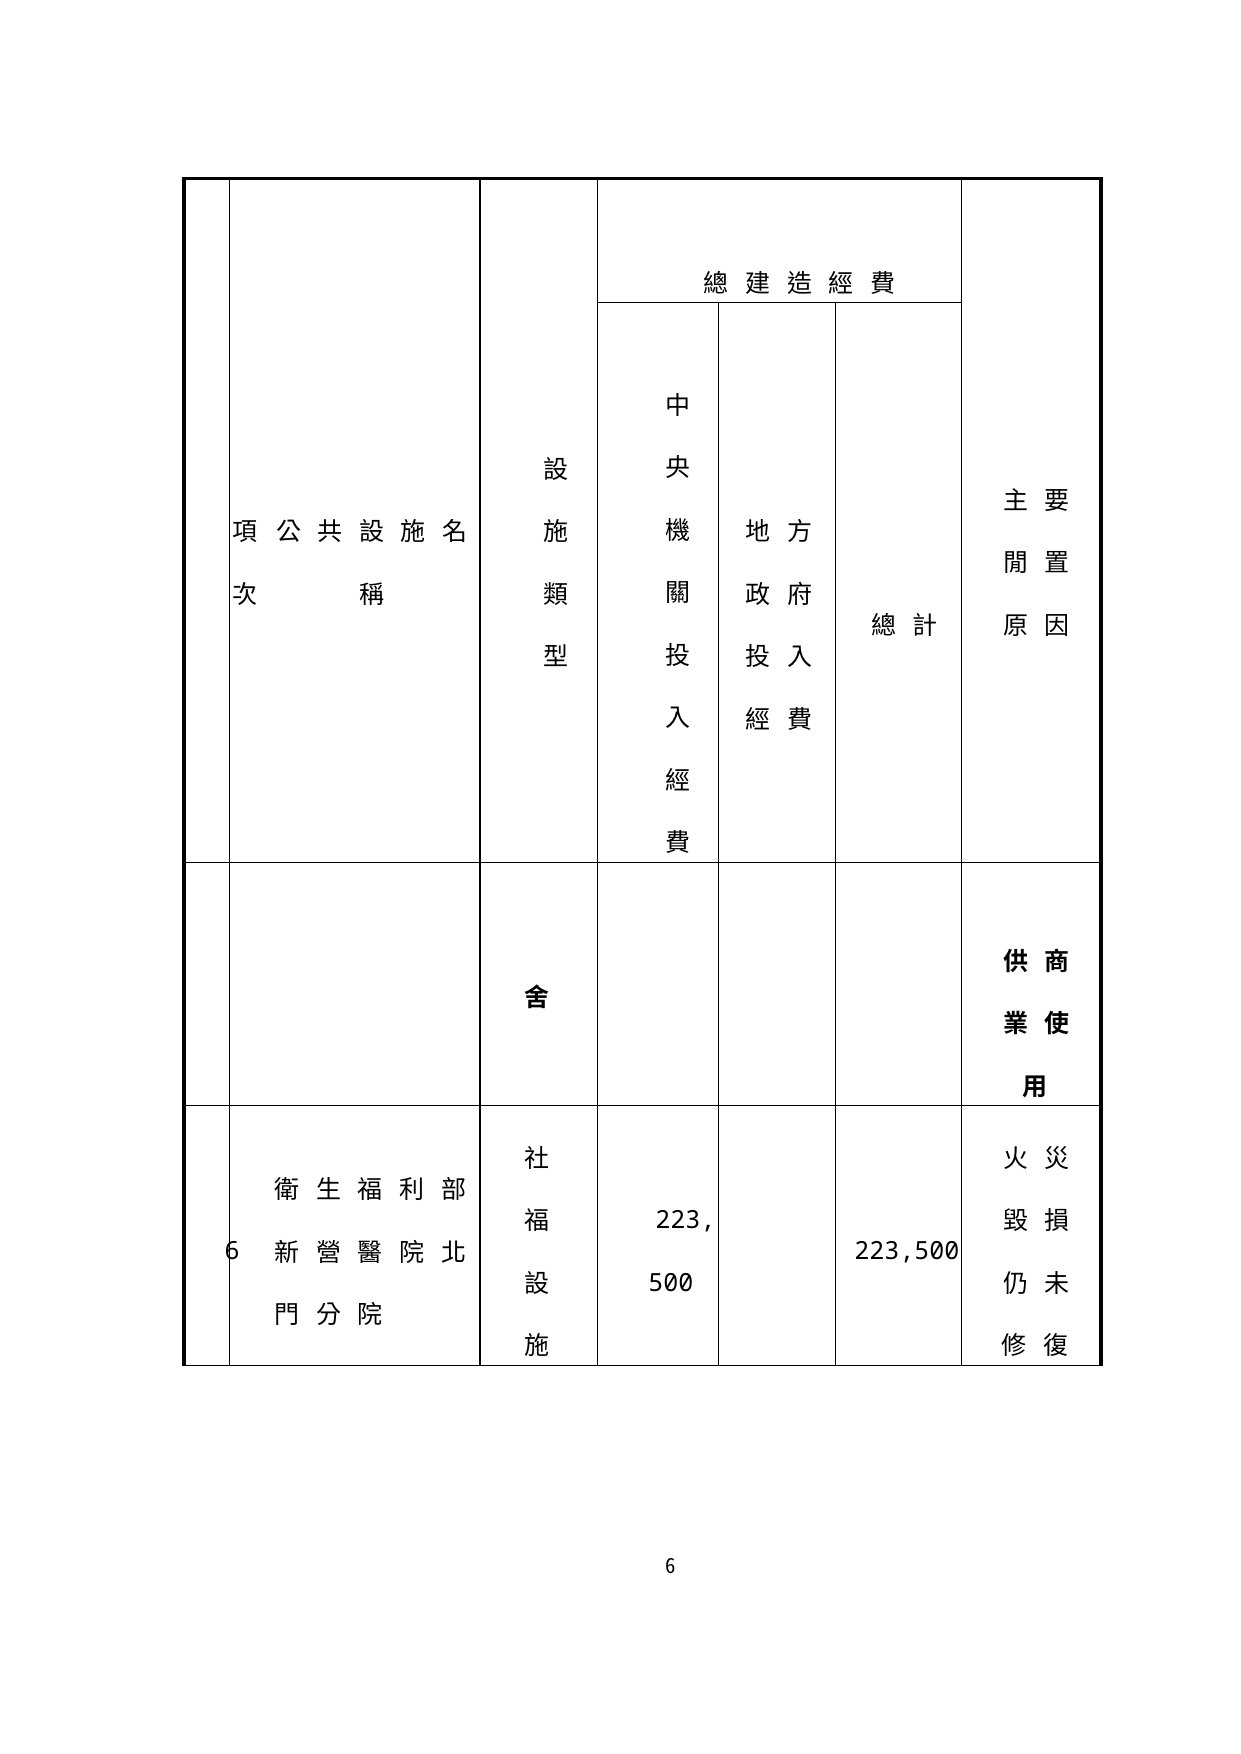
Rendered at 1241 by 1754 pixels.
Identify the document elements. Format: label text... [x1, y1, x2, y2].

table_header 公共設施名稱 [230, 180, 479, 862]
table_cell 223,500 [598, 1106, 718, 1365]
table_cell 223,500 [836, 1106, 961, 1365]
table_cell 衛生福利部新營醫院北門分院 [230, 1106, 479, 1365]
table_cell 臺鐵新烏日站3至5樓 [230, 863, 479, 1105]
table_cell 供商業使用 [962, 863, 1099, 1105]
table_header 設施類型 [481, 180, 597, 862]
table_header 總建造經費 [598, 180, 961, 302]
table_cell [598, 863, 718, 1105]
table_header 主要閒置原因 [962, 180, 1099, 862]
table_cell 社福設施 [481, 1106, 597, 1365]
table_cell 火災毀損仍未修復 [962, 1106, 1099, 1365]
table_cell 總計 [836, 303, 961, 862]
table_cell 舍 [481, 863, 597, 1105]
table_cell [836, 863, 961, 1105]
table_cell 中央機關投入經費 [598, 303, 718, 862]
table_cell [719, 863, 835, 1105]
table_cell [719, 1106, 835, 1365]
table_cell 地方政府投入經費 [719, 303, 835, 862]
table_cell 6 [186, 1106, 229, 1365]
table_cell 5 [186, 863, 229, 1105]
table_header 項次 [186, 180, 229, 862]
